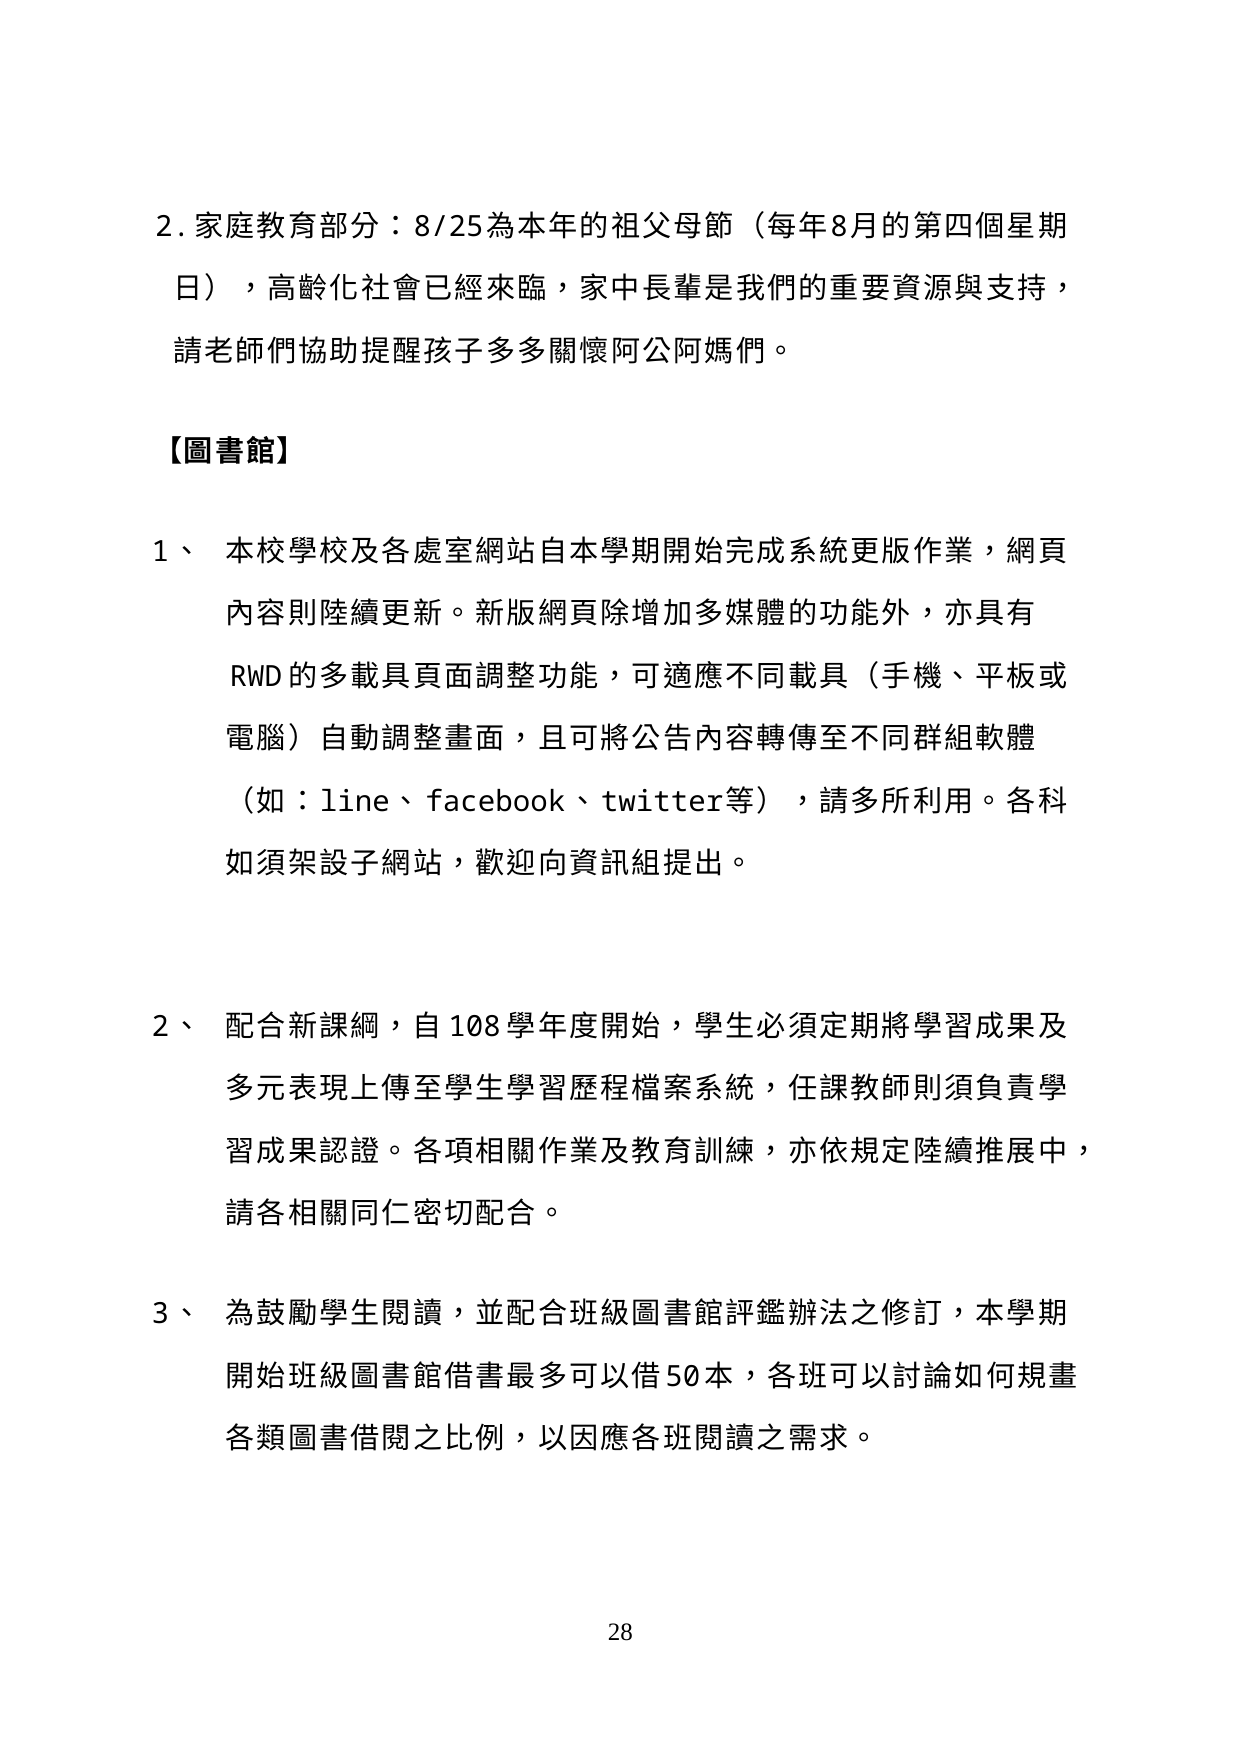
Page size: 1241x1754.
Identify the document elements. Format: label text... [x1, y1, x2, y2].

text 【圖書館】 [151, 407, 1089, 469]
list 為鼓勵學生閱讀，並配合班級圖書館評鑑辦法之修訂，本學期開始班級圖書館借書最多可以借50本，各班可以討論如何規畫各類圖書借閱之比例，以因應各班閱讀之需求。 [151, 1269, 1089, 1457]
list 配合新課綱，自108學年度開始，學生必須定期將學習成果及多元表現上傳至學生學習歷程檔案系統，任課教師則須負責學習成果認證。各項相關作業及教育訓練，亦依規定陸續推展中，請各相關同仁密切配合。 [151, 982, 1089, 1232]
text 2.家庭教育部分：8/25為本年的祖父母節（每年8月的第四個星期日），高齡化社會已經來臨，家中長輩是我們的重要資源與支持，請老師們協助提醒孩子多多關懷阿公阿媽們。 [151, 182, 1089, 369]
list 本校學校及各處室網站自本學期開始完成系統更版作業，網頁內容則陸續更新。新版網頁除增加多媒體的功能外，亦具有RWD的多載具頁面調整功能，可適應不同載具（手機、平板或電腦）自動調整畫面，且可將公告內容轉傳至不同群組軟體（如：line、facebook、twitter等），請多所利用。各科如須架設子網站，歡迎向資訊組提出。 [151, 507, 1089, 944]
